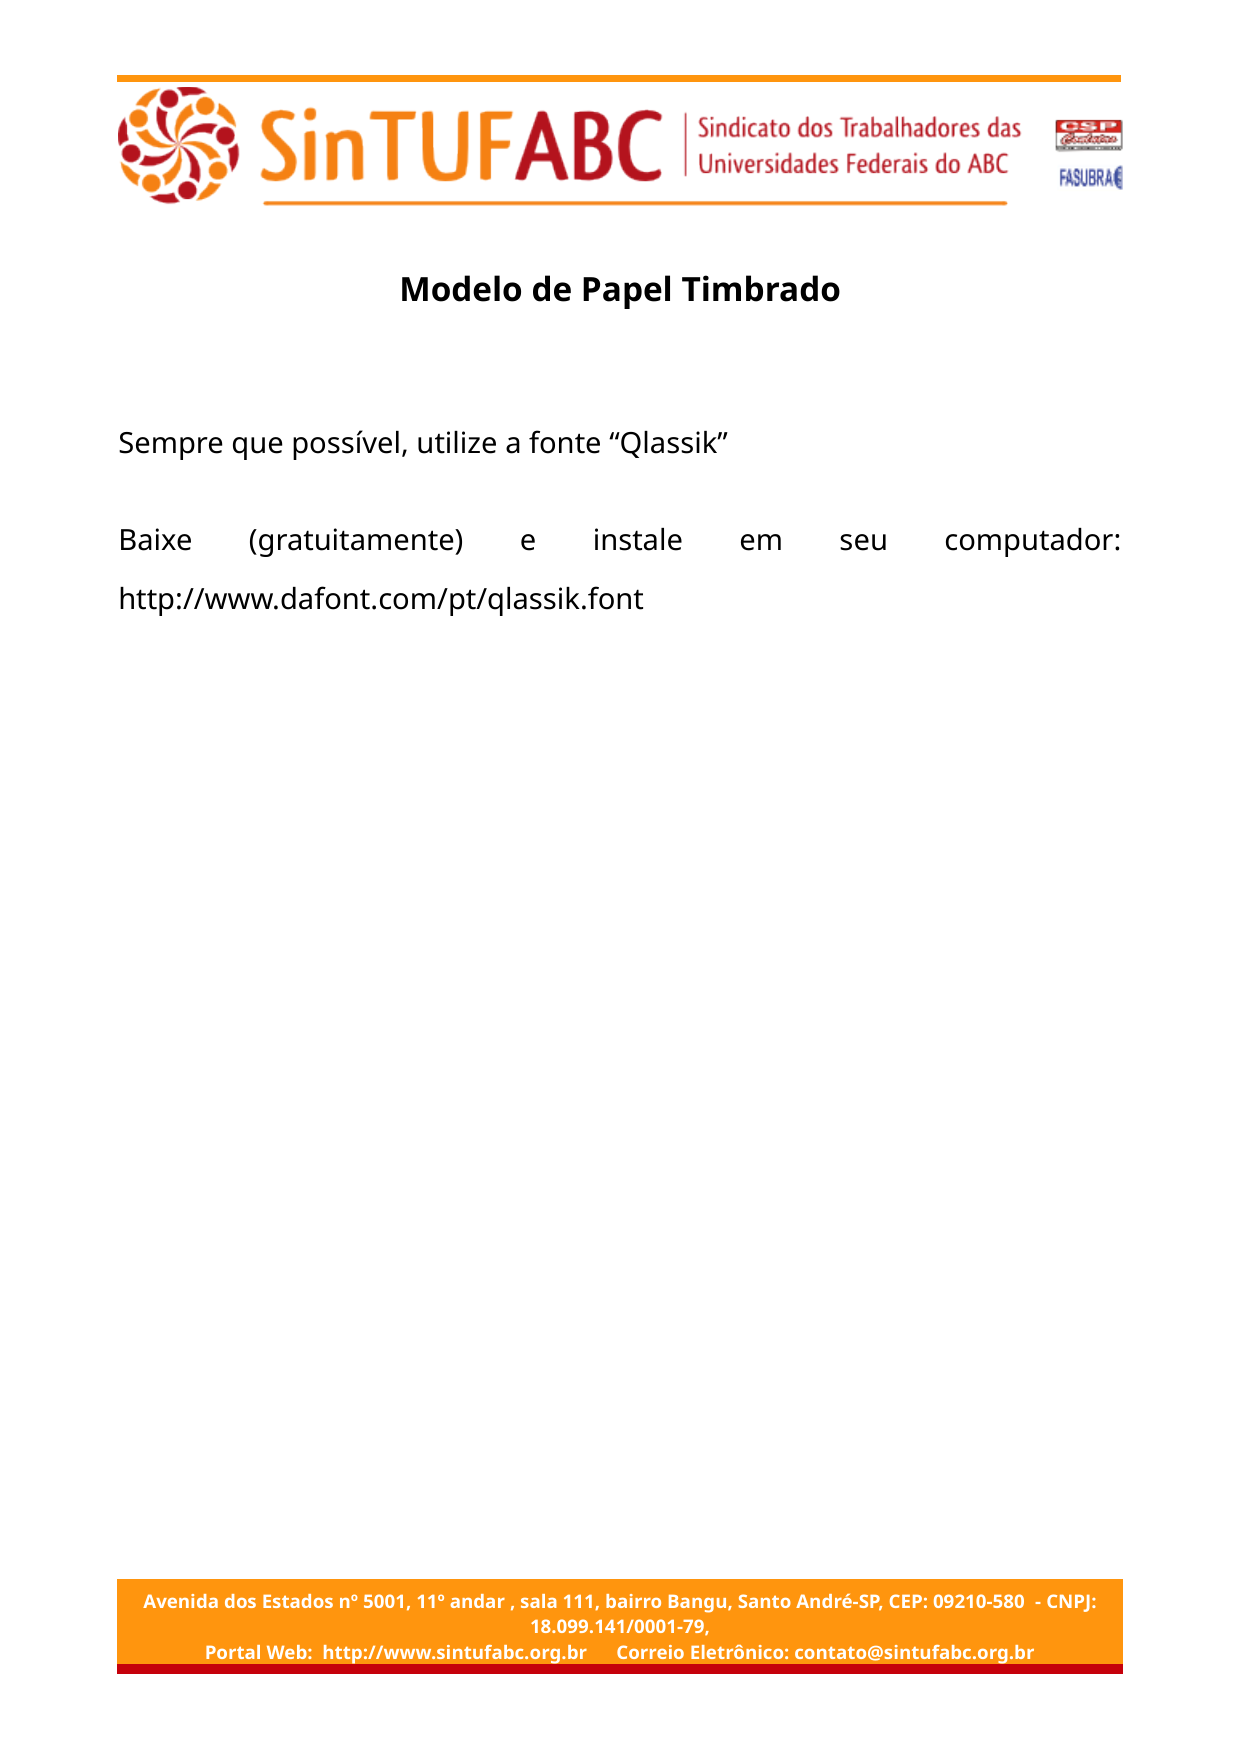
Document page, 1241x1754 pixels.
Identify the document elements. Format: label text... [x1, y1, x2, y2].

subtitle Baixe (gratuitamente) e instale em seu computador: http://www.dafont.com/pt/qlassik.font [118, 519, 1122, 618]
subtitle Sempre que possível, utilize a fonte “Qlassik” [118, 422, 1122, 462]
subtitle Modelo de Papel Timbrado [118, 266, 1122, 311]
